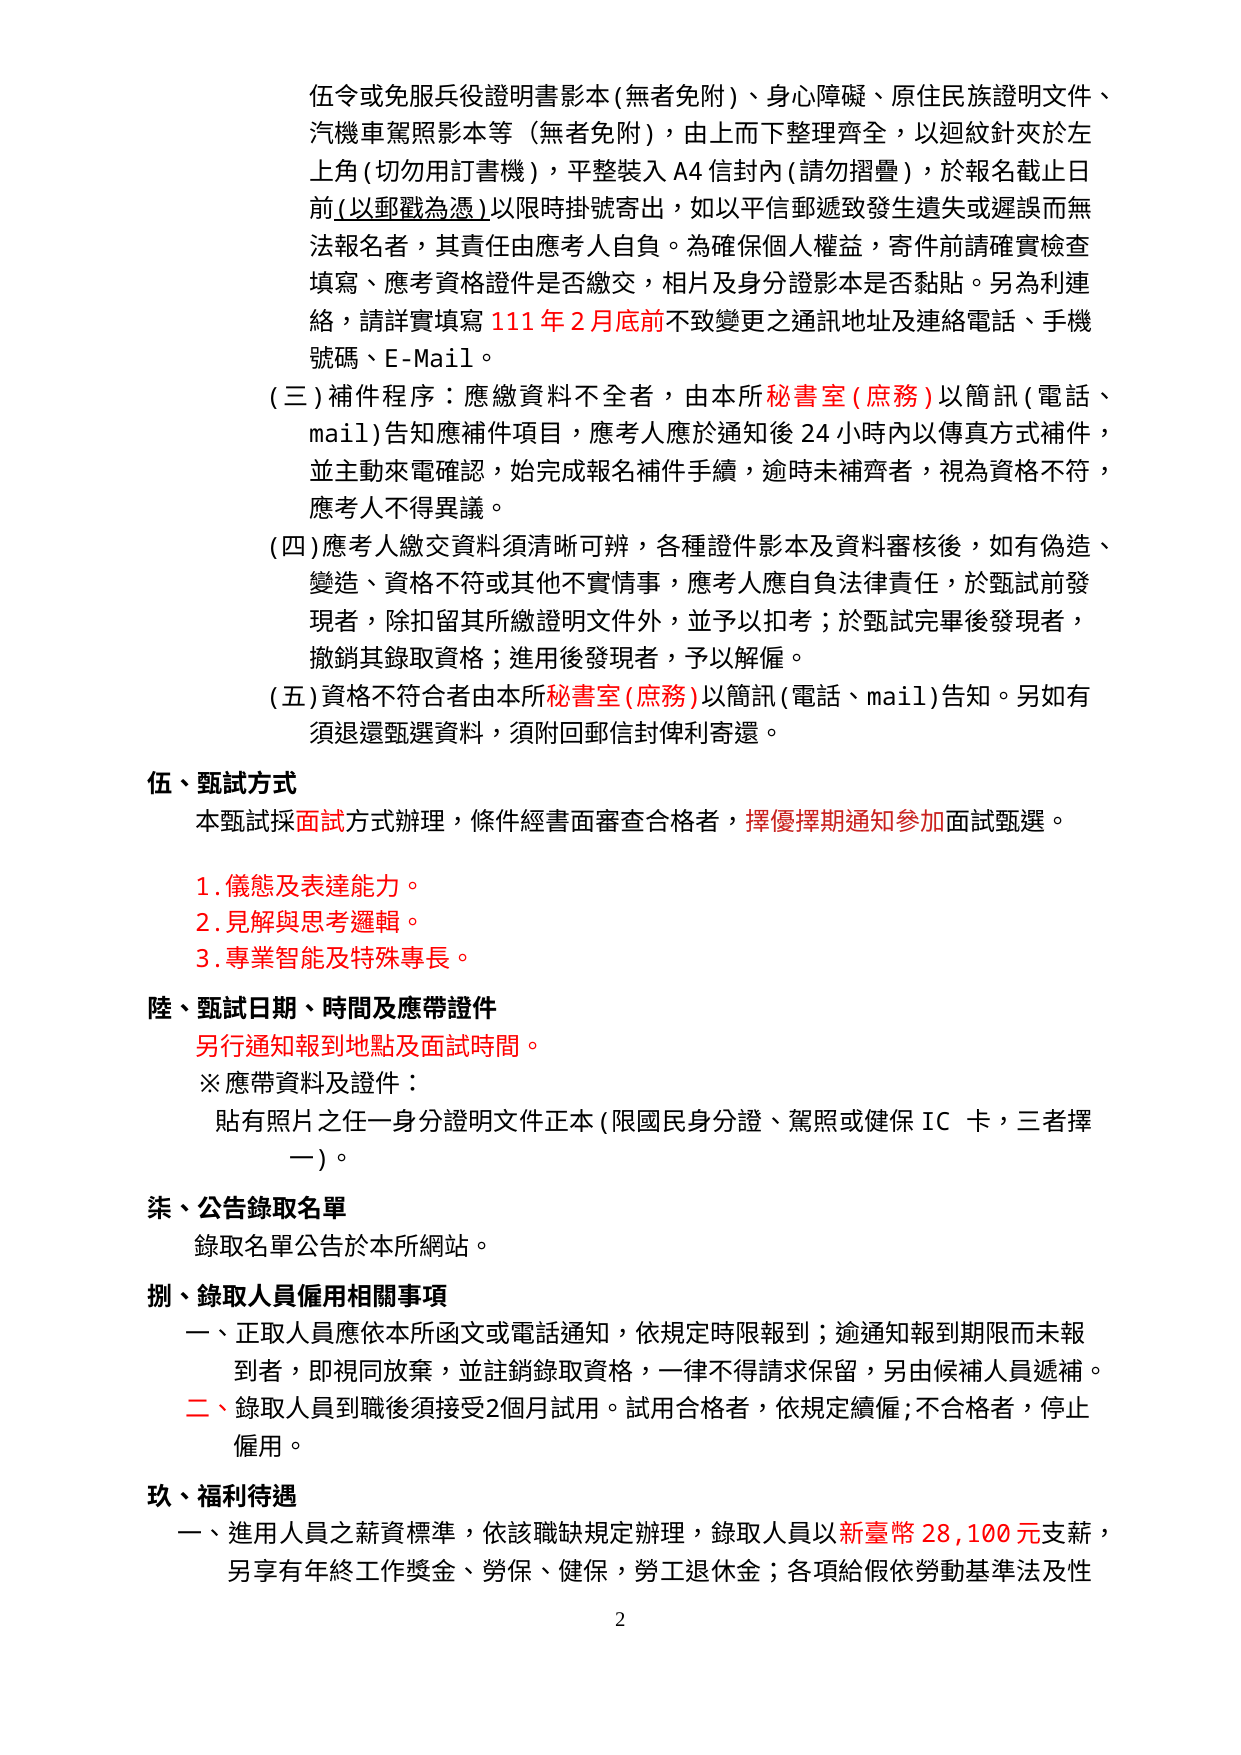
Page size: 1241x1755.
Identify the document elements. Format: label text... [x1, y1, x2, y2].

text 2.見解與思考邏輯。 [195, 902, 1093, 939]
text 錄取名單公告於本所網站。 [194, 1225, 1093, 1262]
text 伍、甄試方式 [148, 762, 1093, 800]
text 二、錄取人員到職後須接受2個月試用。試用合格者，依規定續僱;不合格者，停止僱用。 [185, 1387, 1093, 1462]
text 陸、甄試日期、時間及應帶證件 [148, 987, 1093, 1025]
text 1.儀態及表達能力。 [195, 866, 1093, 902]
text (二)報名表件填妥後，須詳細核對應填各欄及應繳各件是否確無遺漏或錯誤，然後依序將報名表→畢業證書影本及相關經歷證明文件→退伍令或免服兵役證明書影本(無者免附)、身心障礙、原住民族證明文件、汽機車駕照影本等（無者免附)，由上而下整理齊全，以迴紋針夾於左上角(切勿用訂書機)，平整裝入A4信封內(請勿摺疊)，於報名截止日前(以郵戳為憑)以限時掛號寄出，如以平信郵遞致發生遺失或遲誤而無法報名者，其責任由應考人自負。為確保個人權益，寄件前請確實檢查填寫、應考資格證件是否繳交，相片及身分證影本是否黏貼。另為利連絡，請詳實填寫111年2月底前不致變更之通訊地址及連絡電話、手機號碼、E-Mail。 [266, 75, 1093, 375]
text 一、進用人員之薪資標準，依該職缺規定辦理，錄取人員以新臺幣28,100元支薪，另享有年終工作獎金、勞保、健保，勞工退休金；各項給假依勞動基準法及性別平等法規定給假，請假方式依照本所規定辦理 [177, 1512, 1093, 1587]
text 玖、福利待遇 [148, 1475, 1093, 1512]
text 捌、錄取人員僱用相關事項 [148, 1275, 1093, 1312]
text ※應帶資料及證件： [195, 1062, 1093, 1100]
text (五)資格不符合者由本所秘書室(庶務)以簡訊(電話、mail)告知。另如有須退還甄選資料，須附回郵信封俾利寄還。 [266, 675, 1093, 750]
text 一、正取人員應依本所函文或電話通知，依規定時限報到；逾通知報到期限而未報到者，即視同放棄，並註銷錄取資格，一律不得請求保留，另由候補人員遞補。 [185, 1312, 1093, 1387]
text 3.專業智能及特殊專長。 [195, 939, 1093, 975]
text (四)應考人繳交資料須清晰可辨，各種證件影本及資料審核後，如有偽造、變造、資格不符或其他不實情事，應考人應自負法律責任，於甄試前發現者，除扣留其所繳證明文件外，並予以扣考；於甄試完畢後發現者，撤銷其錄取資格；進用後發現者，予以解僱。 [266, 525, 1093, 675]
text 另行通知報到地點及面試時間。 [195, 1025, 1093, 1062]
text 本甄試採面試方式辦理，條件經書面審查合格者，擇優擇期通知參加面試甄選。 [195, 800, 1093, 837]
text 貼有照片之任一身分證明文件正本(限國民身分證、駕照或健保IC 卡，三者擇一)。 [216, 1100, 1093, 1175]
text (三)補件程序：應繳資料不全者，由本所秘書室(庶務)以簡訊(電話、mail)告知應補件項目，應考人應於通知後24小時內以傳真方式補件，並主動來電確認，始完成報名補件手續，逾時未補齊者，視為資格不符，應考人不得異議。 [266, 375, 1093, 525]
text 柒、公告錄取名單 [148, 1187, 1093, 1225]
